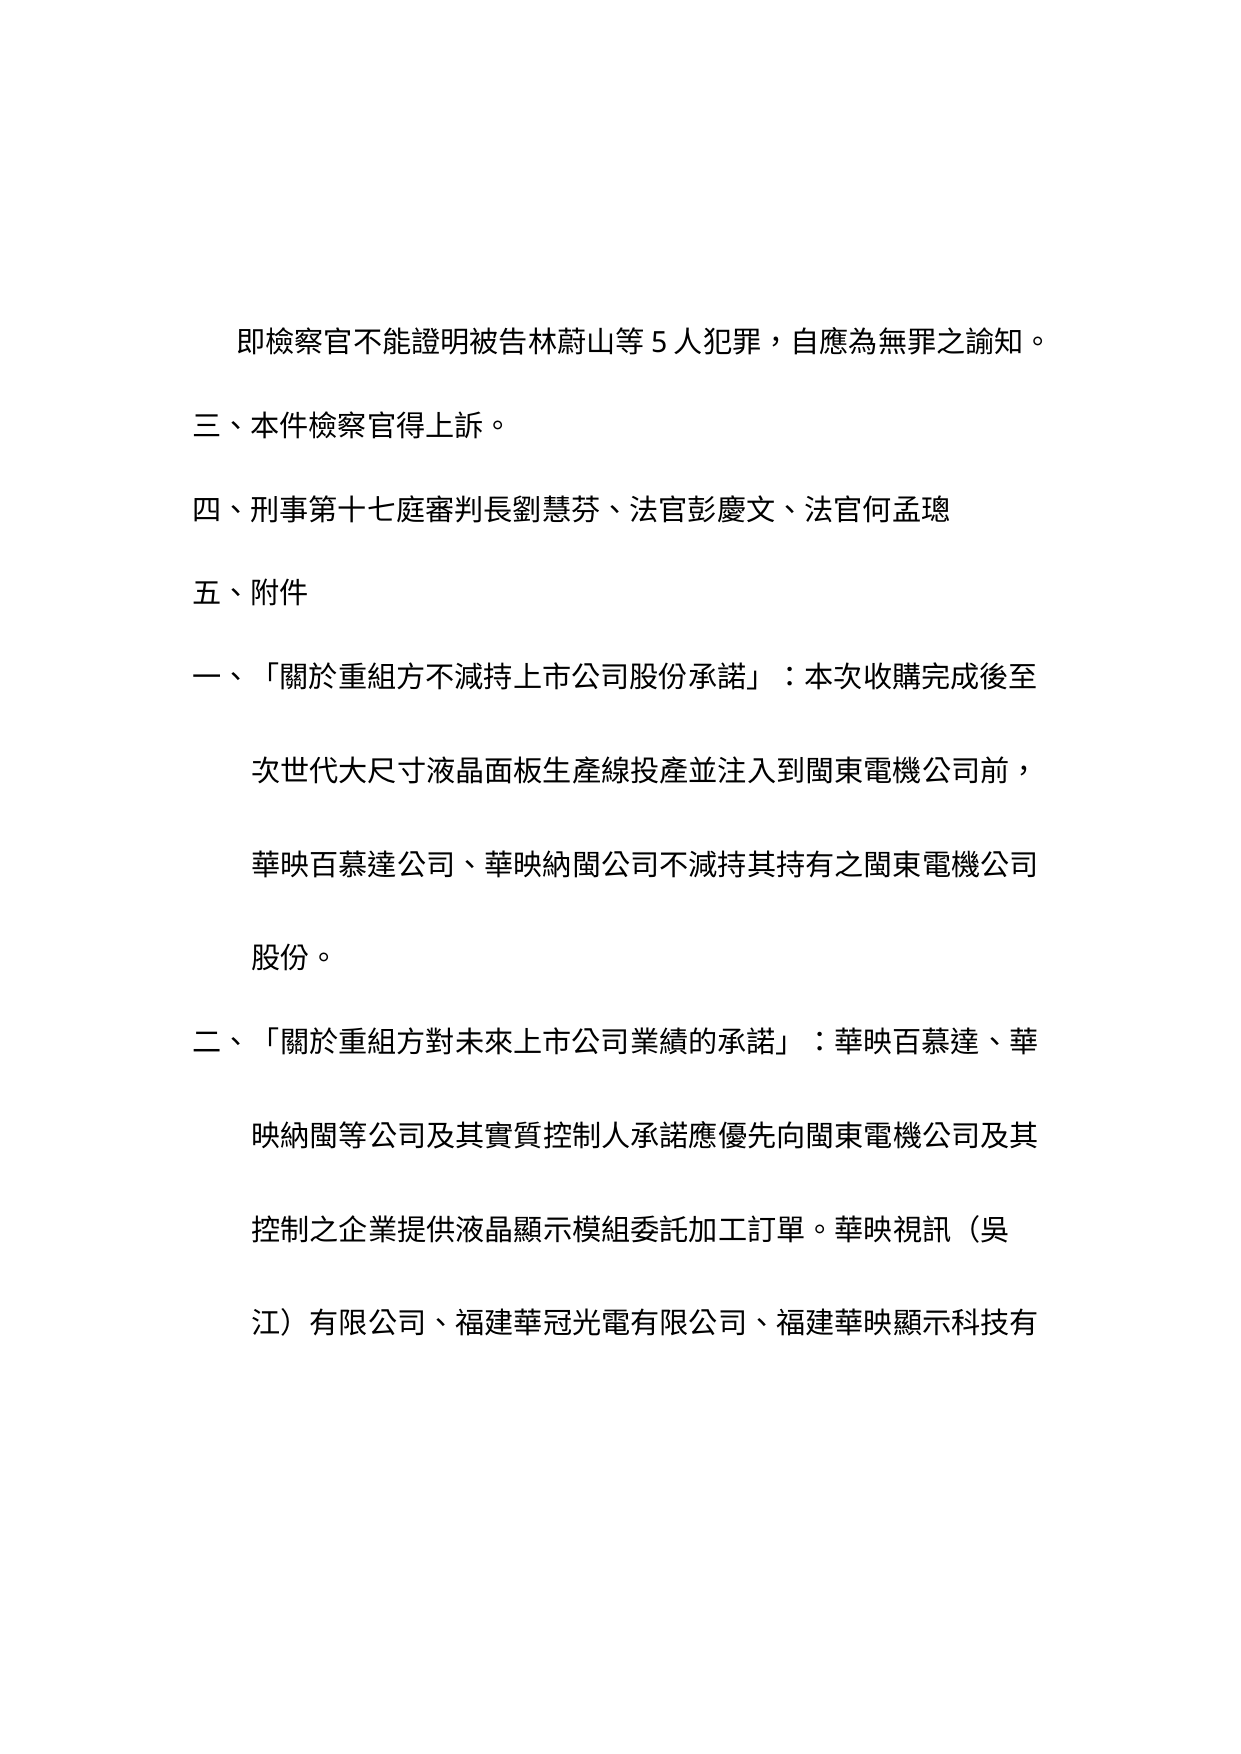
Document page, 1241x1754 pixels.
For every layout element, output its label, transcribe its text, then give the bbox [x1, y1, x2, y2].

text 一、「關於重組方不減持上市公司股份承諾」：本次收購完成後至次世代大尺寸液晶面板生產線投產並注入到閩東電機公司前，華映百慕達公司、華映納閩公司不減持其持有之閩東電機公司股份。 [192, 633, 1063, 977]
text (三)大同公司及華映公司所為之各項承諾，非屬於重大而應予揭露之資訊，且依本件檢察官所舉事證，不能證明被告林蔚山等5人主觀上有公告、申報不實財務報告之犯意。故不能形成有罪之確信，即檢察官不能證明被告林蔚山等5人犯罪，自應為無罪之諭知。 [177, 298, 1063, 361]
text 二、「關於重組方對未來上市公司業績的承諾」：華映百慕達、華映納閩等公司及其實質控制人承諾應優先向閩東電機公司及其控制之企業提供液晶顯示模組委託加工訂單。華映視訊（吳江）有限公司、福建華冠光電有限公司、福建華映顯示科技有 [192, 998, 1063, 1342]
text 三、本件檢察官得上訴。 [190, 382, 1063, 445]
text 五、附件 [190, 549, 1063, 612]
text 四、刑事第十七庭審判長劉慧芬、法官彭慶文、法官何孟璁 [190, 466, 1063, 528]
